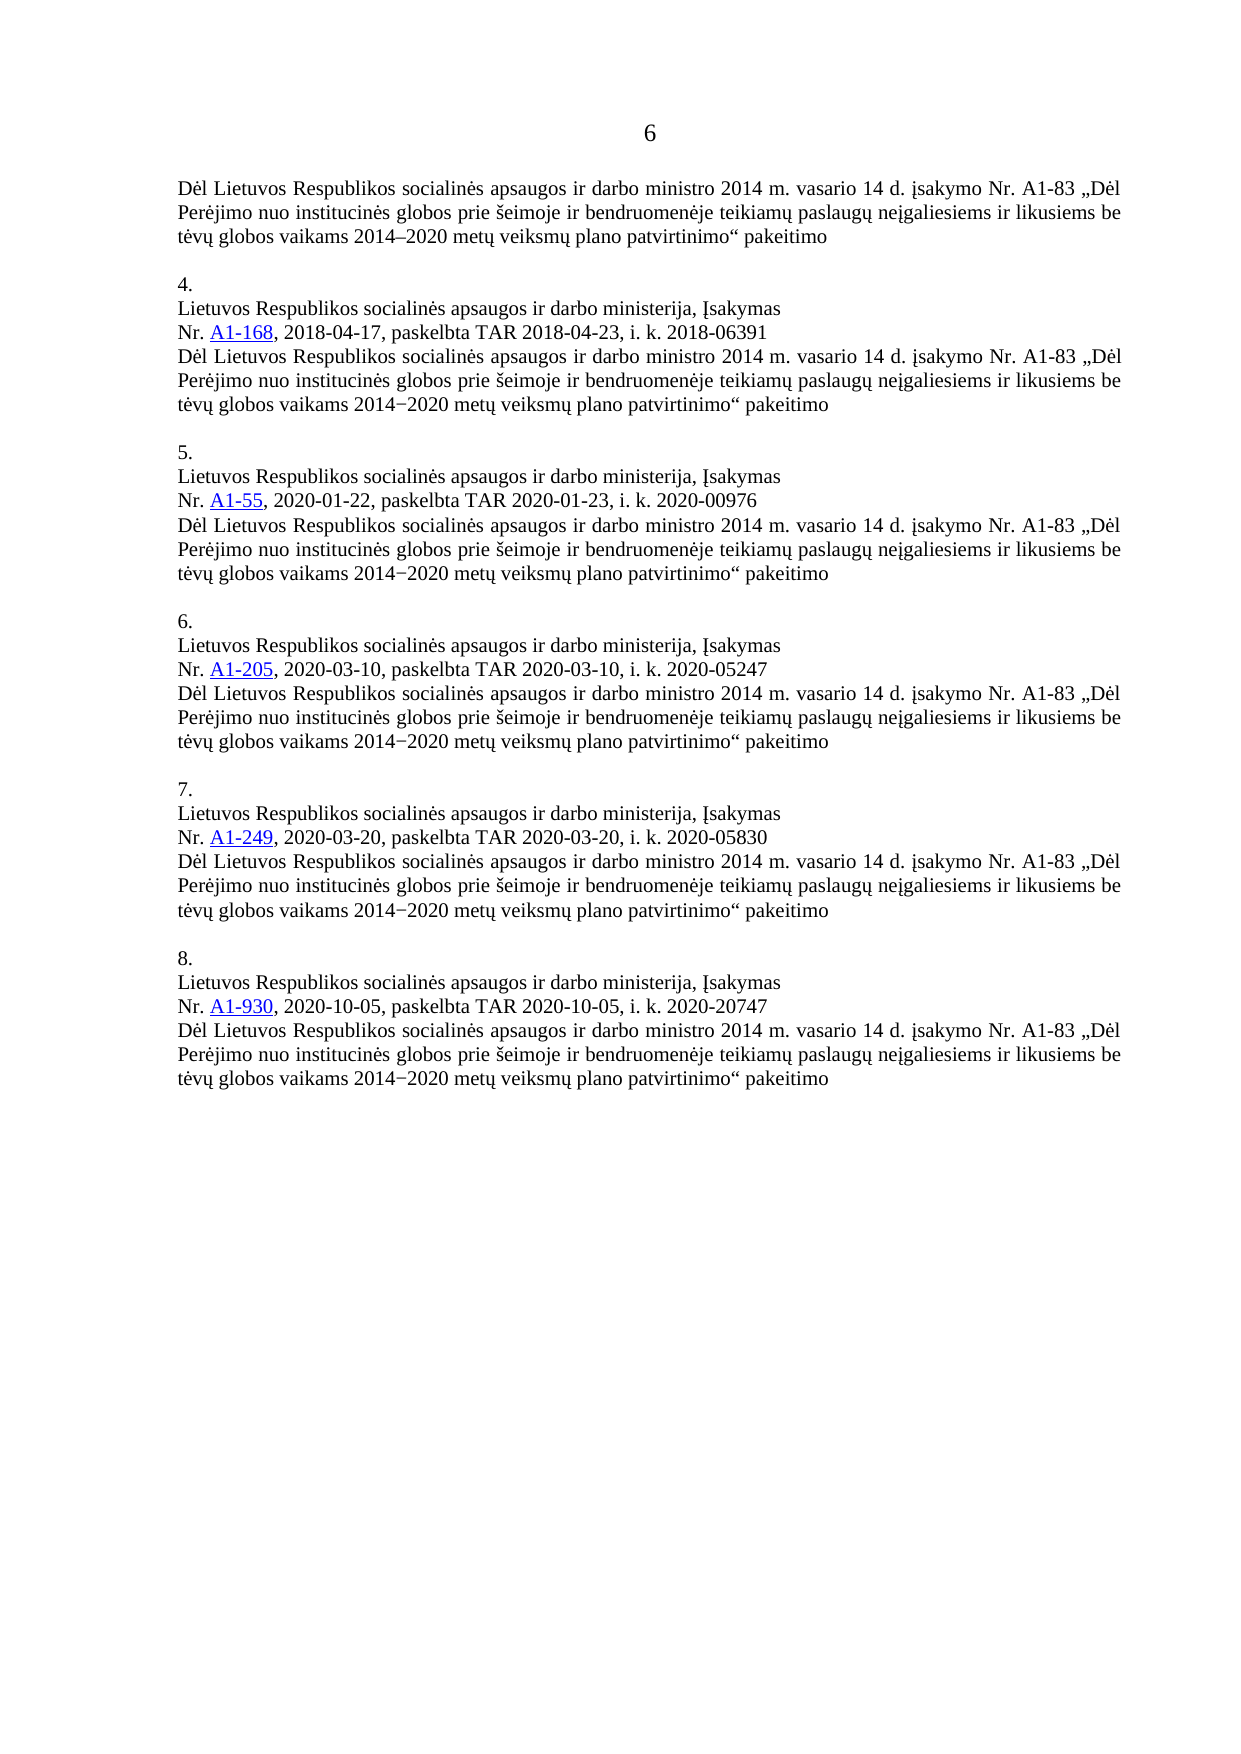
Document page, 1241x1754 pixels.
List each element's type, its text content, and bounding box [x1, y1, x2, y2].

text Nr. A1-930, 2020-10-05, paskelbta TAR 2020-10-05, i. k. 2020-20747 [177, 994, 1122, 1018]
text Nr. A1-55, 2020-01-22, paskelbta TAR 2020-01-23, i. k. 2020-00976 [177, 488, 1122, 512]
text Nr. A1-205, 2020-03-10, paskelbta TAR 2020-03-10, i. k. 2020-05247 [177, 657, 1122, 681]
text Dėl Lietuvos Respublikos socialinės apsaugos ir darbo ministro 2014 m. vasario 14 d. įsakymo Nr. A1-83 „Dėl Perėjimo nuo institucinės globos prie šeimoje ir bendruomenėje teikiamų paslaugų neįgaliesiems ir likusiems be tėvų globos vaikams 2014−2020 metų veiksmų plano patvirtinimo“ pakeitimo [177, 512, 1122, 585]
text Nr. A1-168, 2018-04-17, paskelbta TAR 2018-04-23, i. k. 2018-06391 [177, 320, 1122, 344]
text Dėl Lietuvos Respublikos socialinės apsaugos ir darbo ministro 2014 m. vasario 14 d. įsakymo Nr. A1-83 „Dėl Perėjimo nuo institucinės globos prie šeimoje ir bendruomenėje teikiamų paslaugų neįgaliesiems ir likusiems be tėvų globos vaikams 2014−2020 metų veiksmų plano patvirtinimo“ pakeitimo [177, 1018, 1122, 1090]
text Dėl Lietuvos Respublikos socialinės apsaugos ir darbo ministro 2014 m. vasario 14 d. įsakymo Nr. A1-83 „Dėl Perėjimo nuo institucinės globos prie šeimoje ir bendruomenėje teikiamų paslaugų neįgaliesiems ir likusiems be tėvų globos vaikams 2014–2020 metų veiksmų plano patvirtinimo“ pakeitimo [177, 176, 1122, 248]
text Dėl Lietuvos Respublikos socialinės apsaugos ir darbo ministro 2014 m. vasario 14 d. įsakymo Nr. A1-83 „Dėl Perėjimo nuo institucinės globos prie šeimoje ir bendruomenėje teikiamų paslaugų neįgaliesiems ir likusiems be tėvų globos vaikams 2014−2020 metų veiksmų plano patvirtinimo“ pakeitimo [177, 849, 1122, 922]
text Lietuvos Respublikos socialinės apsaugos ir darbo ministerija, Įsakymas [177, 464, 1122, 488]
text Lietuvos Respublikos socialinės apsaugos ir darbo ministerija, Įsakymas [177, 633, 1122, 657]
text Nr. A1-249, 2020-03-20, paskelbta TAR 2020-03-20, i. k. 2020-05830 [177, 825, 1122, 849]
text Lietuvos Respublikos socialinės apsaugos ir darbo ministerija, Įsakymas [177, 296, 1122, 320]
text Dėl Lietuvos Respublikos socialinės apsaugos ir darbo ministro 2014 m. vasario 14 d. įsakymo Nr. A1-83 „Dėl Perėjimo nuo institucinės globos prie šeimoje ir bendruomenėje teikiamų paslaugų neįgaliesiems ir likusiems be tėvų globos vaikams 2014−2020 metų veiksmų plano patvirtinimo“ pakeitimo [177, 681, 1122, 753]
text Lietuvos Respublikos socialinės apsaugos ir darbo ministerija, Įsakymas [177, 801, 1122, 825]
text 5. [177, 440, 1122, 464]
text 8. [177, 946, 1122, 970]
text 7. [177, 777, 1122, 801]
text 4. [177, 272, 1122, 296]
text Lietuvos Respublikos socialinės apsaugos ir darbo ministerija, Įsakymas [177, 970, 1122, 994]
text 6. [177, 609, 1122, 633]
text Dėl Lietuvos Respublikos socialinės apsaugos ir darbo ministro 2014 m. vasario 14 d. įsakymo Nr. A1-83 „Dėl Perėjimo nuo institucinės globos prie šeimoje ir bendruomenėje teikiamų paslaugų neįgaliesiems ir likusiems be tėvų globos vaikams 2014−2020 metų veiksmų plano patvirtinimo“ pakeitimo [177, 344, 1122, 416]
